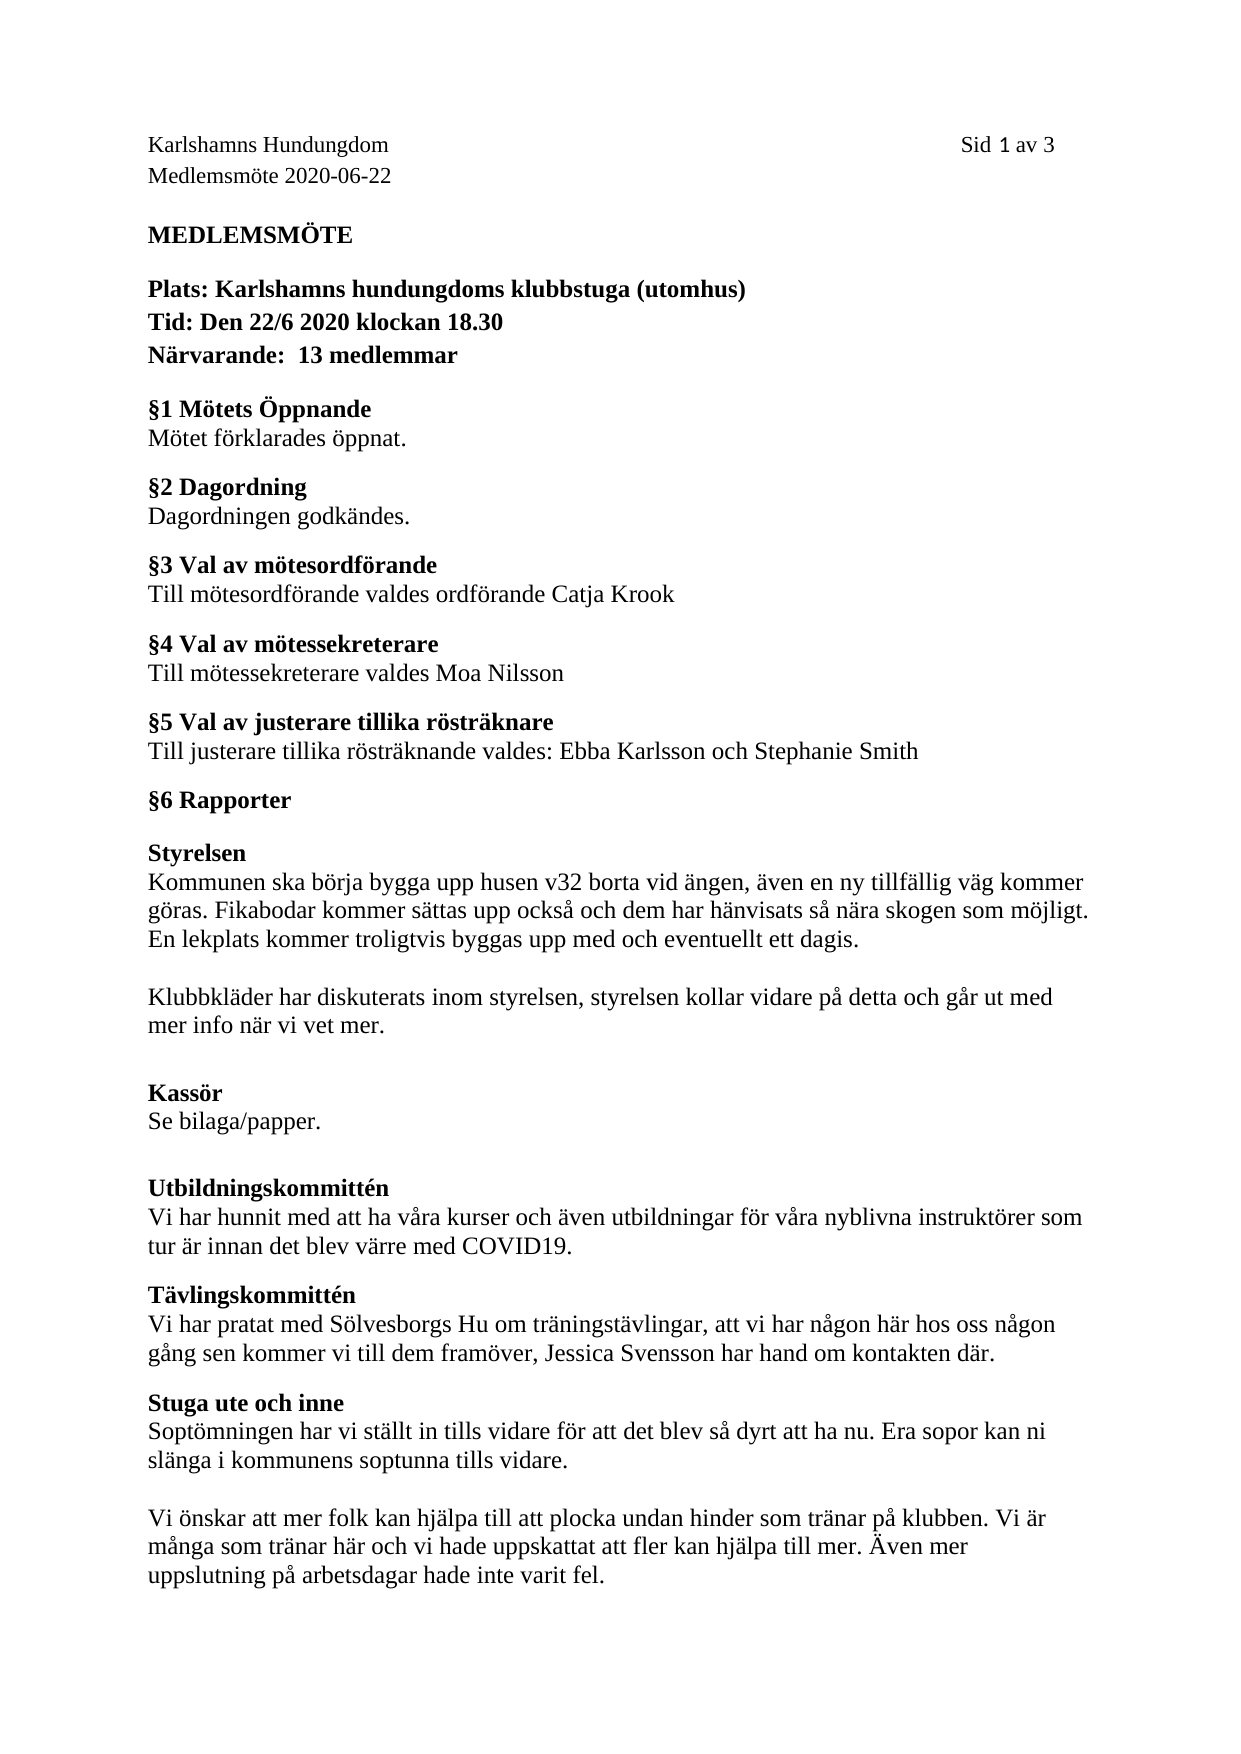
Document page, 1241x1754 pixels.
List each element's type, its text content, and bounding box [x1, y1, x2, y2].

text Stuga ute och inne Soptömningen har vi ställt in tills vidare för att det blev så dyrt att ha nu. Era sopor kan ni slänga i kommunens soptunna tills vidare. Vi önskar att mer folk kan hjälpa till att plocka undan hinder som tränar på klubben. Vi är många som tränar här och vi hade uppskattat att fler kan hjälpa till mer. Även mer uppslutning på arbetsdagar hade inte varit fel. [148, 1388, 1092, 1589]
text Plats: Karlshamns hundungdoms klubbstuga (utomhus) Tid: Den 22/6 2020 klockan 18.30 Närvarande: 13 medlemmar [148, 274, 1092, 369]
text §5 Val av justerare tillika rösträknare Till justerare tillika rösträknande valdes: Ebba Karlsson och Stephanie Smith [148, 707, 1092, 765]
text Tävlingskommittén Vi har pratat med Sölvesborgs Hu om träningstävlingar, att vi har någon här hos oss någon gång sen kommer vi till dem framöver, Jessica Svensson har hand om kontakten där. [148, 1281, 1092, 1367]
text MEDLEMSMÖTE [148, 220, 1092, 249]
text §4 Val av mötessekreterare Till mötessekreterare valdes Moa Nilsson [148, 629, 1092, 686]
text Kassör Se bilaga/papper. [148, 1078, 1092, 1135]
text Styrelsen Kommunen ska börja bygga upp husen v32 borta vid ängen, även en ny tillfällig väg kommer göras. Fikabodar kommer sättas upp också och dem har hänvisats så nära skogen som möjligt. En lekplats kommer troligtvis byggas upp med och eventuellt ett dagis. Klubbkläder har diskuterats inom styrelsen, styrelsen kollar vidare på detta och går ut med mer info när vi vet mer. [148, 838, 1092, 1039]
text Utbildningskommittén Vi har hunnit med att ha våra kurser och även utbildningar för våra nyblivna instruktörer som tur är innan det blev värre med COVID19. [148, 1173, 1092, 1260]
text §2 Dagordning Dagordningen godkändes. [148, 472, 1092, 530]
text §3 Val av mötesordförande Till mötesordförande valdes ordförande Catja Krook [148, 551, 1092, 608]
text §6 Rapporter [148, 786, 1092, 814]
text §1 Mötets Öppnande Mötet förklarades öppnat. [148, 394, 1092, 451]
